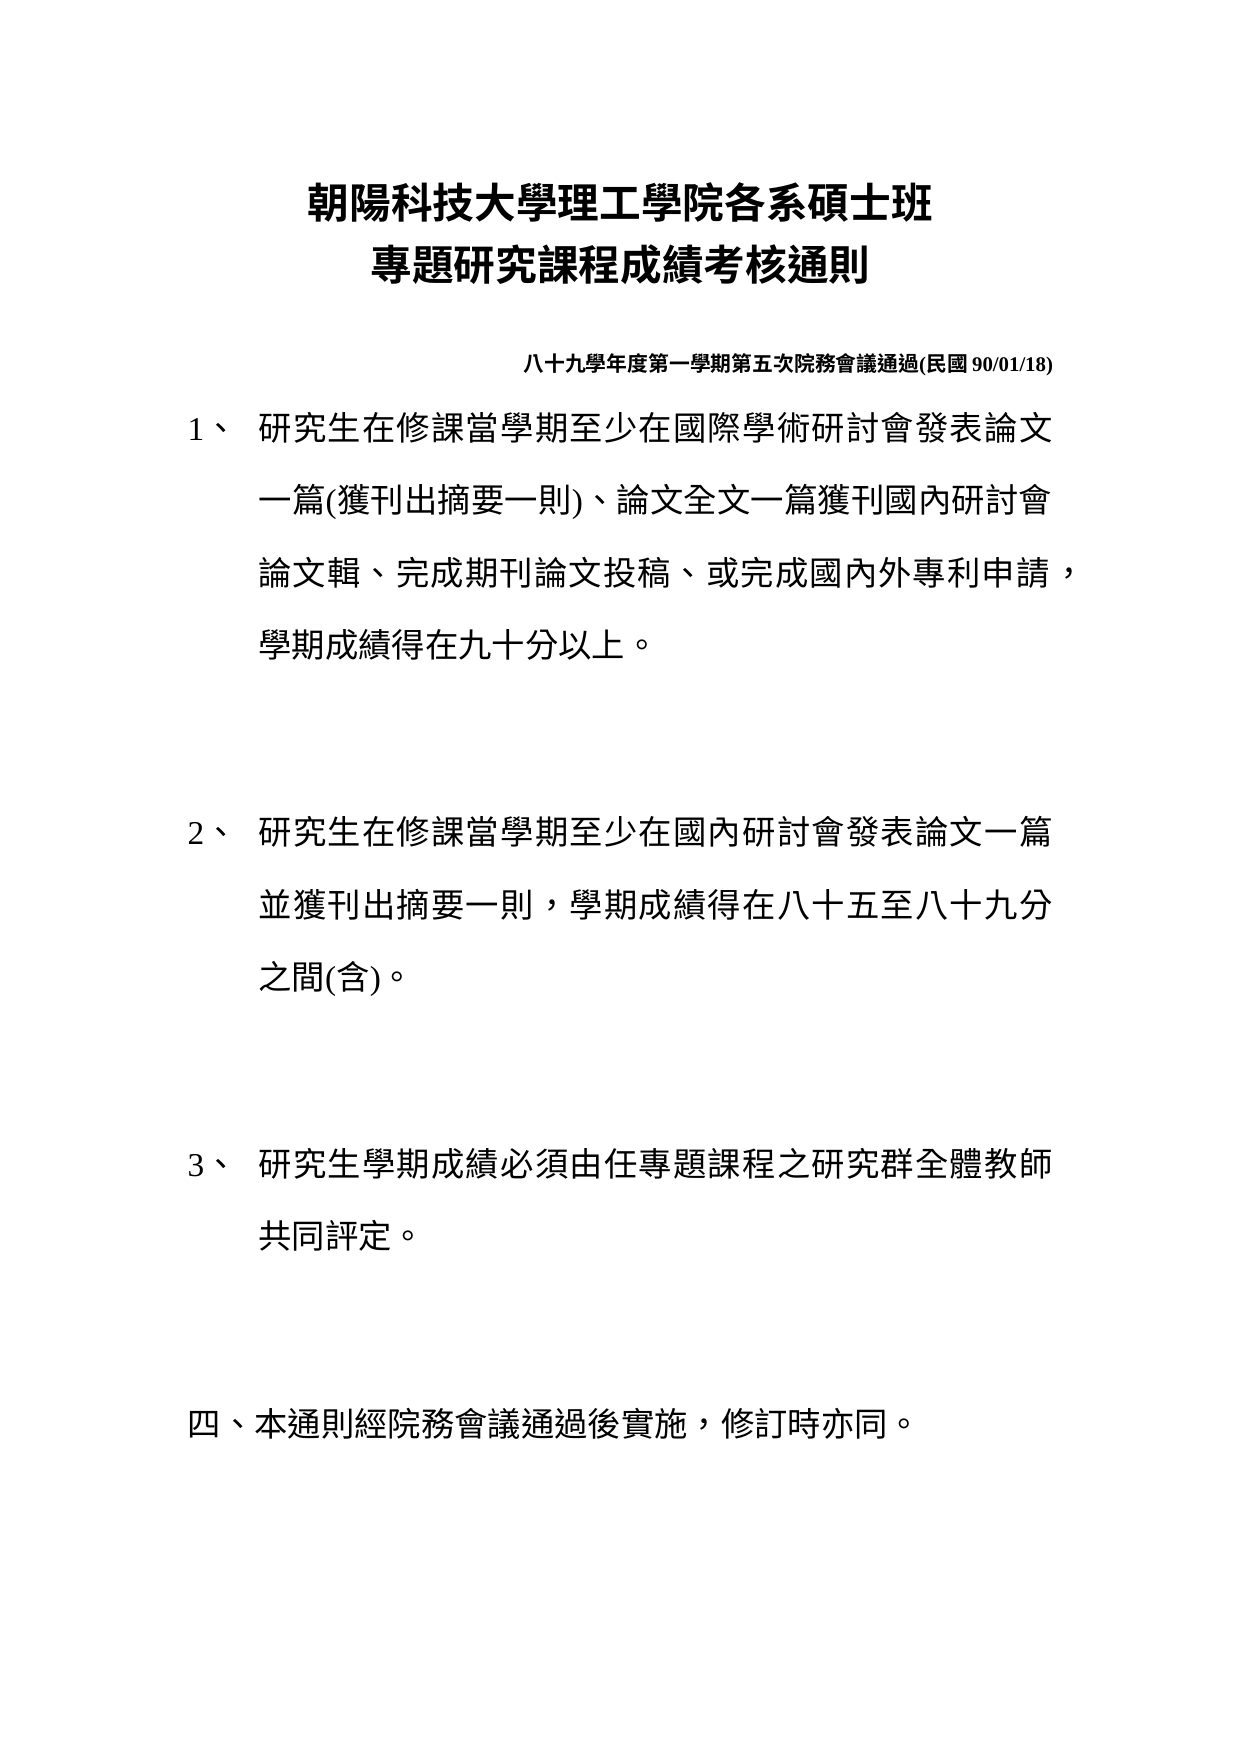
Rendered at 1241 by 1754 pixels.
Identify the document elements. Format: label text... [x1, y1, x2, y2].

text 朝陽科技大學理工學院各系碩士班 [187, 158, 1053, 221]
list 研究生在修課當學期至少在國內研討會發表論文一篇並獲刊出摘要一則，學期成績得在八十五至八十九分之間(含)。 [187, 806, 1053, 999]
text 四、本通則經院務會議通過後實施，修訂時亦同。 [187, 1398, 1053, 1446]
list 研究生在修課當學期至少在國際學術研討會發表論文一篇(獲刊出摘要一則)、論文全文一篇獲刊國內研討會論文輯、完成期刊論文投稿、或完成國內外專利申請，學期成績得在九十分以上。 [187, 402, 1053, 667]
text 八十九學年度第一學期第五次院務會議通過(民國90/01/18) [187, 321, 1053, 383]
text 專題研究課程成績考核通則 [187, 221, 1053, 283]
list 研究生學期成績必須由任專題課程之研究群全體教師共同評定。 [187, 1138, 1053, 1258]
